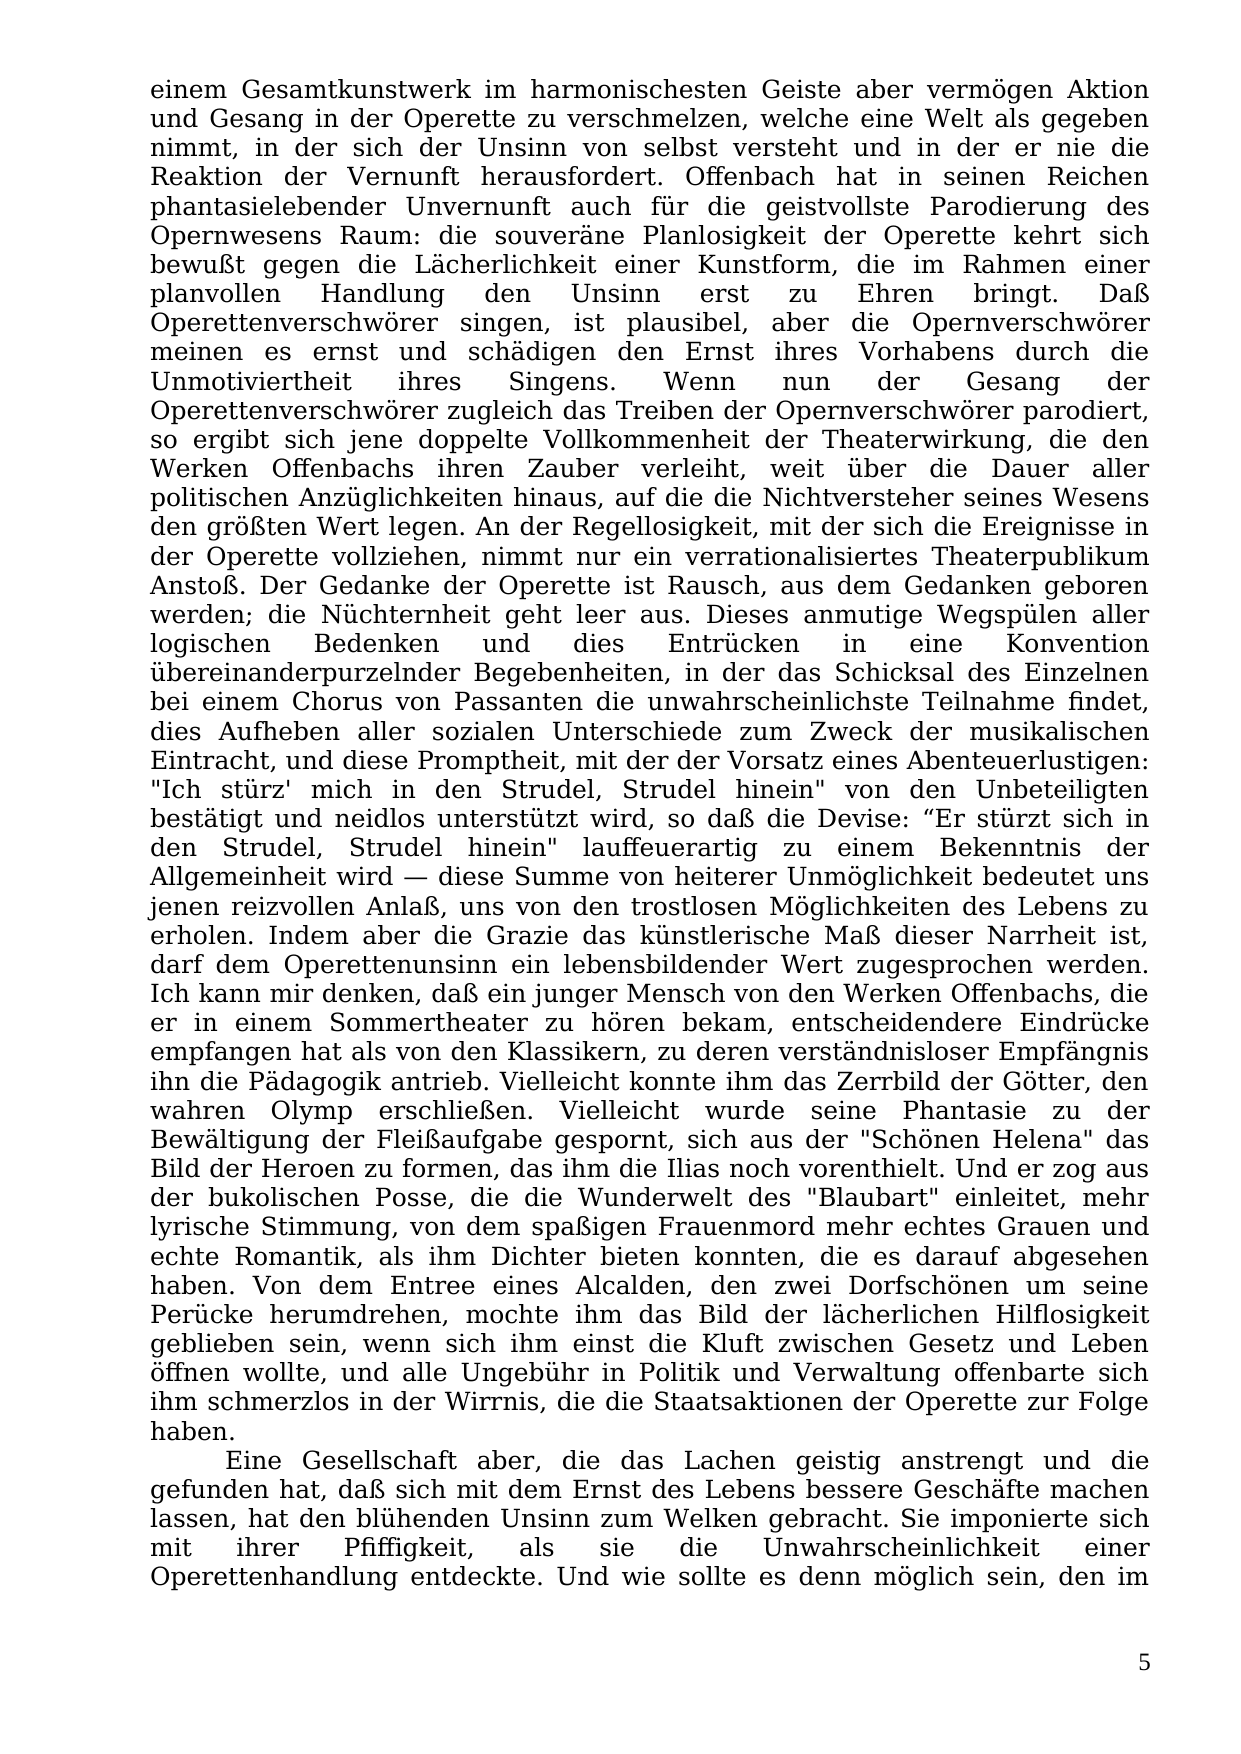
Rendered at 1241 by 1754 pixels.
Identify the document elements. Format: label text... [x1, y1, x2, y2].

text einem Gesamtkunstwerk im harmonischesten Geiste aber vermögen Aktion und Gesang in der Operette zu verschmelzen, welche eine Welt als gegeben nimmt, in der sich der Unsinn von selbst versteht und in der er nie die Reaktion der Vernunft herausfordert. Offenbach hat in seinen Reichen phantasielebender Unvernunft auch für die geistvollste Parodierung des Opernwesens Raum: die souveräne Planlosigkeit der Operette kehrt sich bewußt gegen die Lächerlichkeit einer Kunstform, die im Rahmen einer planvollen Handlung den Unsinn erst zu Ehren bringt. Daß Operettenverschwörer singen, ist plausibel, aber die Opernverschwörer meinen es ernst und schädigen den Ernst ihres Vorhabens durch die Unmotiviertheit ihres Singens. Wenn nun der Gesang der Operettenverschwörer zugleich das Treiben der Opernverschwörer parodiert, so ergibt sich jene doppelte Vollkommenheit der Theaterwirkung, die den Werken Offenbachs ihren Zauber verleiht, weit über die Dauer aller politischen Anzüglichkeiten hinaus, auf die die Nichtversteher seines Wesens den größten Wert legen. An der Regellosigkeit, mit der sich die Ereignisse in der Operette vollziehen, nimmt nur ein verrationalisiertes Theaterpublikum Anstoß. Der Gedanke der Operette ist Rausch, aus dem Gedanken geboren werden; die Nüchternheit geht leer aus. Dieses anmutige Wegspülen aller logischen Bedenken und dies Entrücken in eine Konvention übereinanderpurzelnder Begebenheiten, in der das Schicksal des Einzelnen bei einem Chorus von Passanten die unwahrscheinlichste Teilnahme findet, dies Aufheben aller sozialen Unterschiede zum Zweck der musikalischen Eintracht, und diese Promptheit, mit der der Vorsatz eines Abenteuerlustigen: "Ich stürz' mich in den Strudel, Strudel hinein" von den Unbeteiligten bestätigt und neidlos unterstützt wird, so daß die Devise: “Er stürzt sich in den Strudel, Strudel hinein" lauffeuerartig zu einem Bekenntnis der Allgemeinheit wird — diese Summe von heiterer Unmöglichkeit bedeutet uns jenen reizvollen Anlaß, uns von den trostlosen Möglichkeiten des Lebens zu erholen. Indem aber die Grazie das künstlerische Maß dieser Narrheit ist, darf dem Operettenunsinn ein lebensbildender Wert zugesprochen werden. Ich kann mir denken, daß ein junger Mensch von den Werken Offenbachs, die er in einem Sommertheater zu hören bekam, entscheidendere Eindrücke empfangen hat als von den Klassikern, zu deren verständnisloser Empfängnis ihn die Pädagogik antrieb. Vielleicht konnte ihm das Zerrbild der Götter, den wahren Olymp erschließen. Vielleicht wurde seine Phantasie zu der Bewältigung der Fleißaufgabe gespornt, sich aus der "Schönen Helena" das Bild der Heroen zu formen, das ihm die Ilias noch vorenthielt. Und er zog aus der bukolischen Posse, die die Wunderwelt des "Blaubart" einleitet, mehr lyrische Stimmung, von dem spaßigen Frauenmord mehr echtes Grauen und echte Romantik, als ihm Dichter bieten konnten, die es darauf abgesehen haben. Von dem Entree eines Alcalden, den zwei Dorfschönen um seine Perücke herumdrehen, mochte ihm das Bild der lächerlichen Hilflosigkeit geblieben sein, wenn sich ihm einst die Kluft zwischen Gesetz und Leben öffnen wollte, und alle Ungebühr in Politik und Verwaltung offenbarte sich ihm schmerzlos in der Wirrnis, die die Staatsaktionen der Operette zur Folge haben. [150, 75, 1151, 1446]
text Eine Gesellschaft aber, die das Lachen geistig anstrengt und die gefunden hat, daß sich mit dem Ernst des Lebens bessere Geschäfte machen lassen, hat den blühenden Unsinn zum Welken gebracht. Sie imponierte sich mit ihrer Pfiffigkeit, als sie die Unwahrscheinlichkeit einer Operettenhandlung entdeckte. Und wie sollte es denn möglich sein, den im [150, 1446, 1151, 1592]
